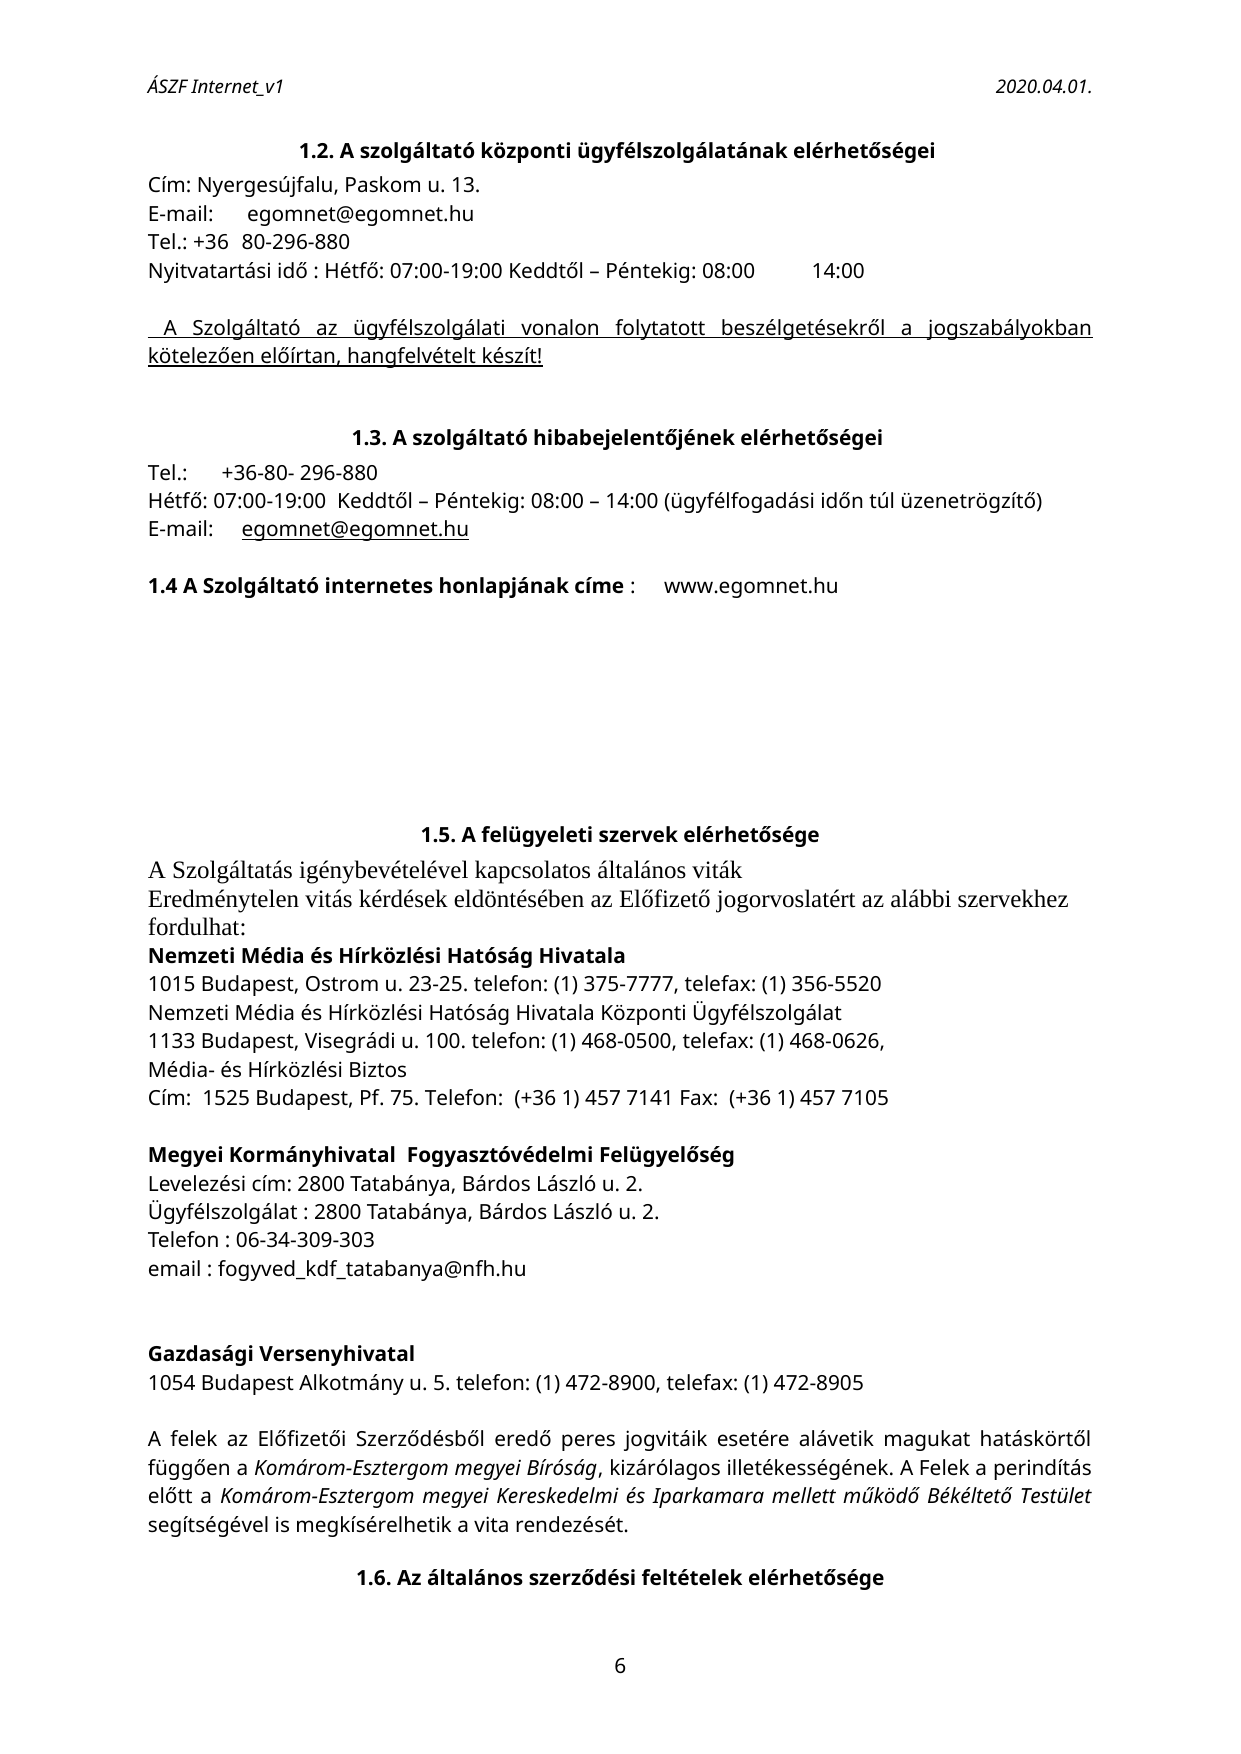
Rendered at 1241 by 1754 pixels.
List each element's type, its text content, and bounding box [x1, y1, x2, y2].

text 1054 Budapest Alkotmány u. 5. telefon: (1) 472-8900, telefax: (1) 472-8905 [148, 1368, 1092, 1396]
text Média- és Hírközlési Biztos [148, 1055, 1092, 1083]
text A Szolgáltató az ügyfélszolgálati vonalon folytatott beszélgetésekről a jogszabályokban [148, 313, 1092, 337]
text Nyitvatartási idő : Hétfő: 07:00-19:00 Keddtől – Péntekig: 08:00 14:00 [148, 256, 1092, 284]
text E-mail: egomnet@egomnet.hu [148, 199, 1092, 227]
text 1015 Budapest, Ostrom u. 23-25. telefon: (1) 375-7777, telefax: (1) 356-5520 [148, 969, 1092, 998]
text kötelezően előírtan, hangfelvételt készít! [148, 338, 1092, 369]
text Tel.: +36-80- 296-880 [148, 458, 1092, 486]
text Ügyfélszolgálat : 2800 Tatabánya, Bárdos László u. 2. [148, 1197, 1092, 1226]
text Hétfő: 07:00-19:00 Keddtől – Péntekig: 08:00 – 14:00 (ügyfélfogadási időn túl üzenetrögzítő) [148, 486, 1092, 514]
text Eredménytelen vitás kérdések eldöntésében az Előfizető jogorvoslatért az alábbi szervekhez fordulhat: [148, 884, 1092, 941]
text email : fogyved_kdf_tatabanya@nfh.hu [148, 1254, 1092, 1282]
subtitle 1.6. Az általános szerződési feltételek elérhetősége [148, 1563, 1092, 1592]
text Nemzeti Média és Hírközlési Hatóság Hivatala Központi Ügyfélszolgálat [148, 998, 1092, 1026]
text Gazdasági Versenyhivatal [148, 1339, 1092, 1368]
subtitle 1.5. A felügyeleti szervek elérhetősége [148, 820, 1092, 849]
text 1133 Budapest, Visegrádi u. 100. telefon: (1) 468-0500, telefax: (1) 468-0626, [148, 1026, 1092, 1055]
text Tel.: +36 80-296-880 [148, 227, 1092, 256]
text A felek az Előfizetői Szerződésből eredő peres jogvitáik esetére alávetik magukat hatáskörtől függően a Komárom-Esztergom megyei Bíróság, kizárólagos illetékességének. A Felek a perindítás előtt a Komárom-Esztergom megyei Kereskedelmi és Iparkamara mellett működő Békéltető Testület segítségével is megkísérelhetik a vita rendezését. [148, 1424, 1092, 1538]
text 1.4 A Szolgáltató internetes honlapjának címe : www.egomnet.hu [148, 571, 1092, 600]
text A Szolgáltatás igénybevételével kapcsolatos általános viták [148, 855, 1092, 884]
subtitle 1.3. A szolgáltató hibabejelentőjének elérhetőségei [148, 423, 1092, 451]
text Cím: Nyergesújfalu, Paskom u. 13. [148, 171, 1092, 199]
text Cím: 1525 Budapest, Pf. 75. Telefon: (+36 1) 457 7141 Fax: (+36 1) 457 7105 [148, 1083, 1092, 1112]
text Telefon : 06-34-309-303 [148, 1226, 1092, 1254]
text Levelezési cím: 2800 Tatabánya, Bárdos László u. 2. [148, 1169, 1092, 1197]
subtitle 1.2. A szolgáltató központi ügyfélszolgálatának elérhetőségei [148, 136, 1092, 164]
text E-mail: egomnet@egomnet.hu [148, 514, 1092, 543]
text Megyei Kormányhivatal Fogyasztóvédelmi Felügyelőség [148, 1140, 1092, 1169]
text Nemzeti Média és Hírközlési Hatóság Hivatala [148, 941, 1092, 969]
